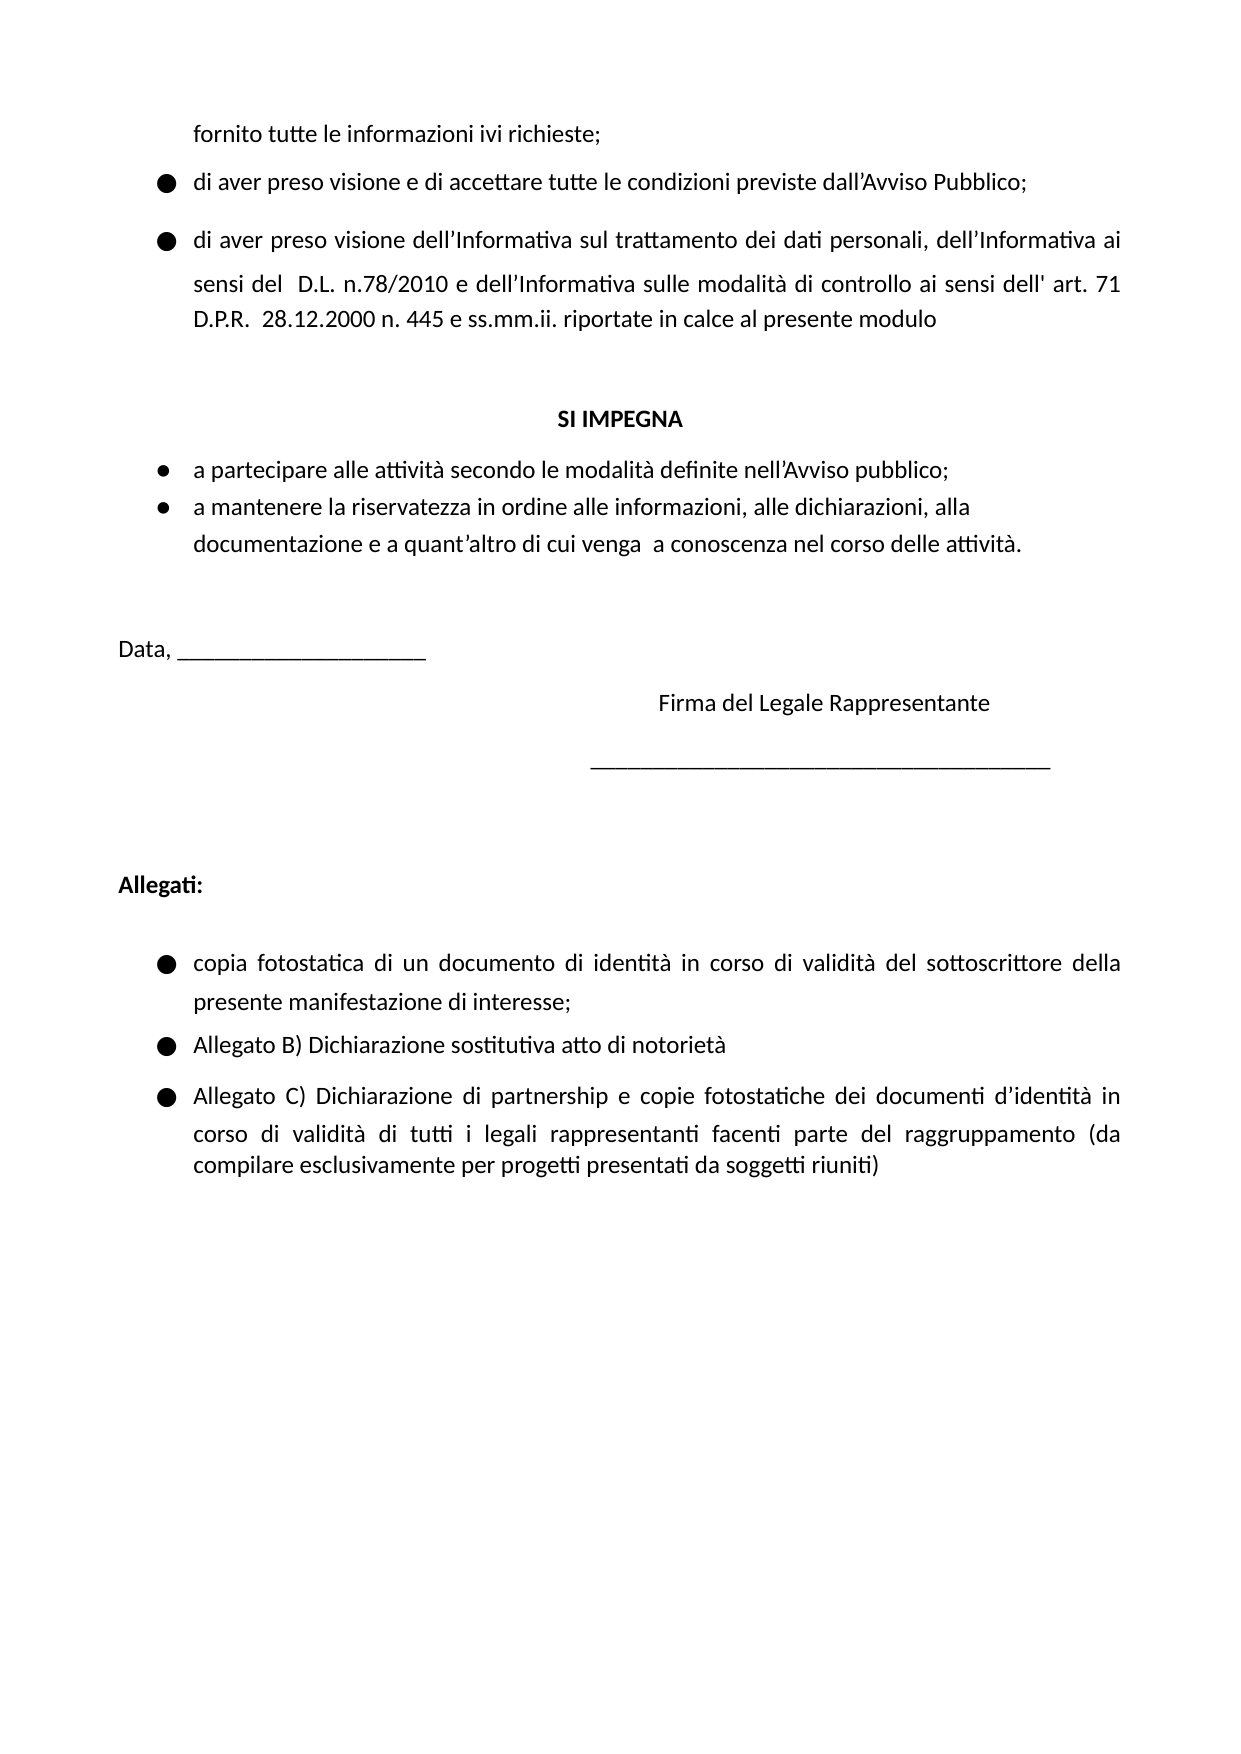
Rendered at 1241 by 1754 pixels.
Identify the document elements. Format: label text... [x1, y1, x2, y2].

text _____________________________________ [118, 742, 1122, 772]
list Allegato B) Dichiarazione sostitutiva atto di notorietà [156, 1016, 1122, 1067]
list di aver preso visione dell’Informativa sul trattamento dei dati personali, dell’Informativa ai sensi del D.L. n.78/2010 e dell’Informativa sulle modalità di controllo ai sensi dell' art. 71 D.P.R. 28.12.2000 n. 445 e ss.mm.ii. riportate in calce al presente modulo [156, 212, 1122, 333]
list a mantenere la riservatezza in ordine alle informazioni, alle dichiarazioni, alla documentazione e a quant’altro di cui venga a conoscenza nel corso delle attività. [156, 491, 1122, 558]
text Data, ____________________ [118, 633, 1122, 664]
list fornito tutte le informazioni ivi richieste; [156, 118, 1122, 149]
list copia fotostatica di un documento di identità in corso di validità del sottoscrittore della presente manifestazione di interesse; [156, 934, 1122, 1016]
list a partecipare alle attività secondo le modalità definite nell’Avviso pubblico; [156, 454, 1122, 485]
text Firma del Legale Rappresentante [493, 687, 1122, 718]
subtitle Allegati: [118, 869, 1122, 899]
list di aver preso visione e di accettare tutte le condizioni previste dall’Avviso Pubblico; [156, 153, 1122, 204]
text SI IMPEGNA [118, 403, 1122, 434]
list Allegato C) Dichiarazione di partnership e copie fotostatiche dei documenti d’identità in corso di validità di tutti i legali rappresentanti facenti parte del raggruppamento (da compilare esclusivamente per progetti presentati da soggetti riuniti) [156, 1067, 1122, 1180]
